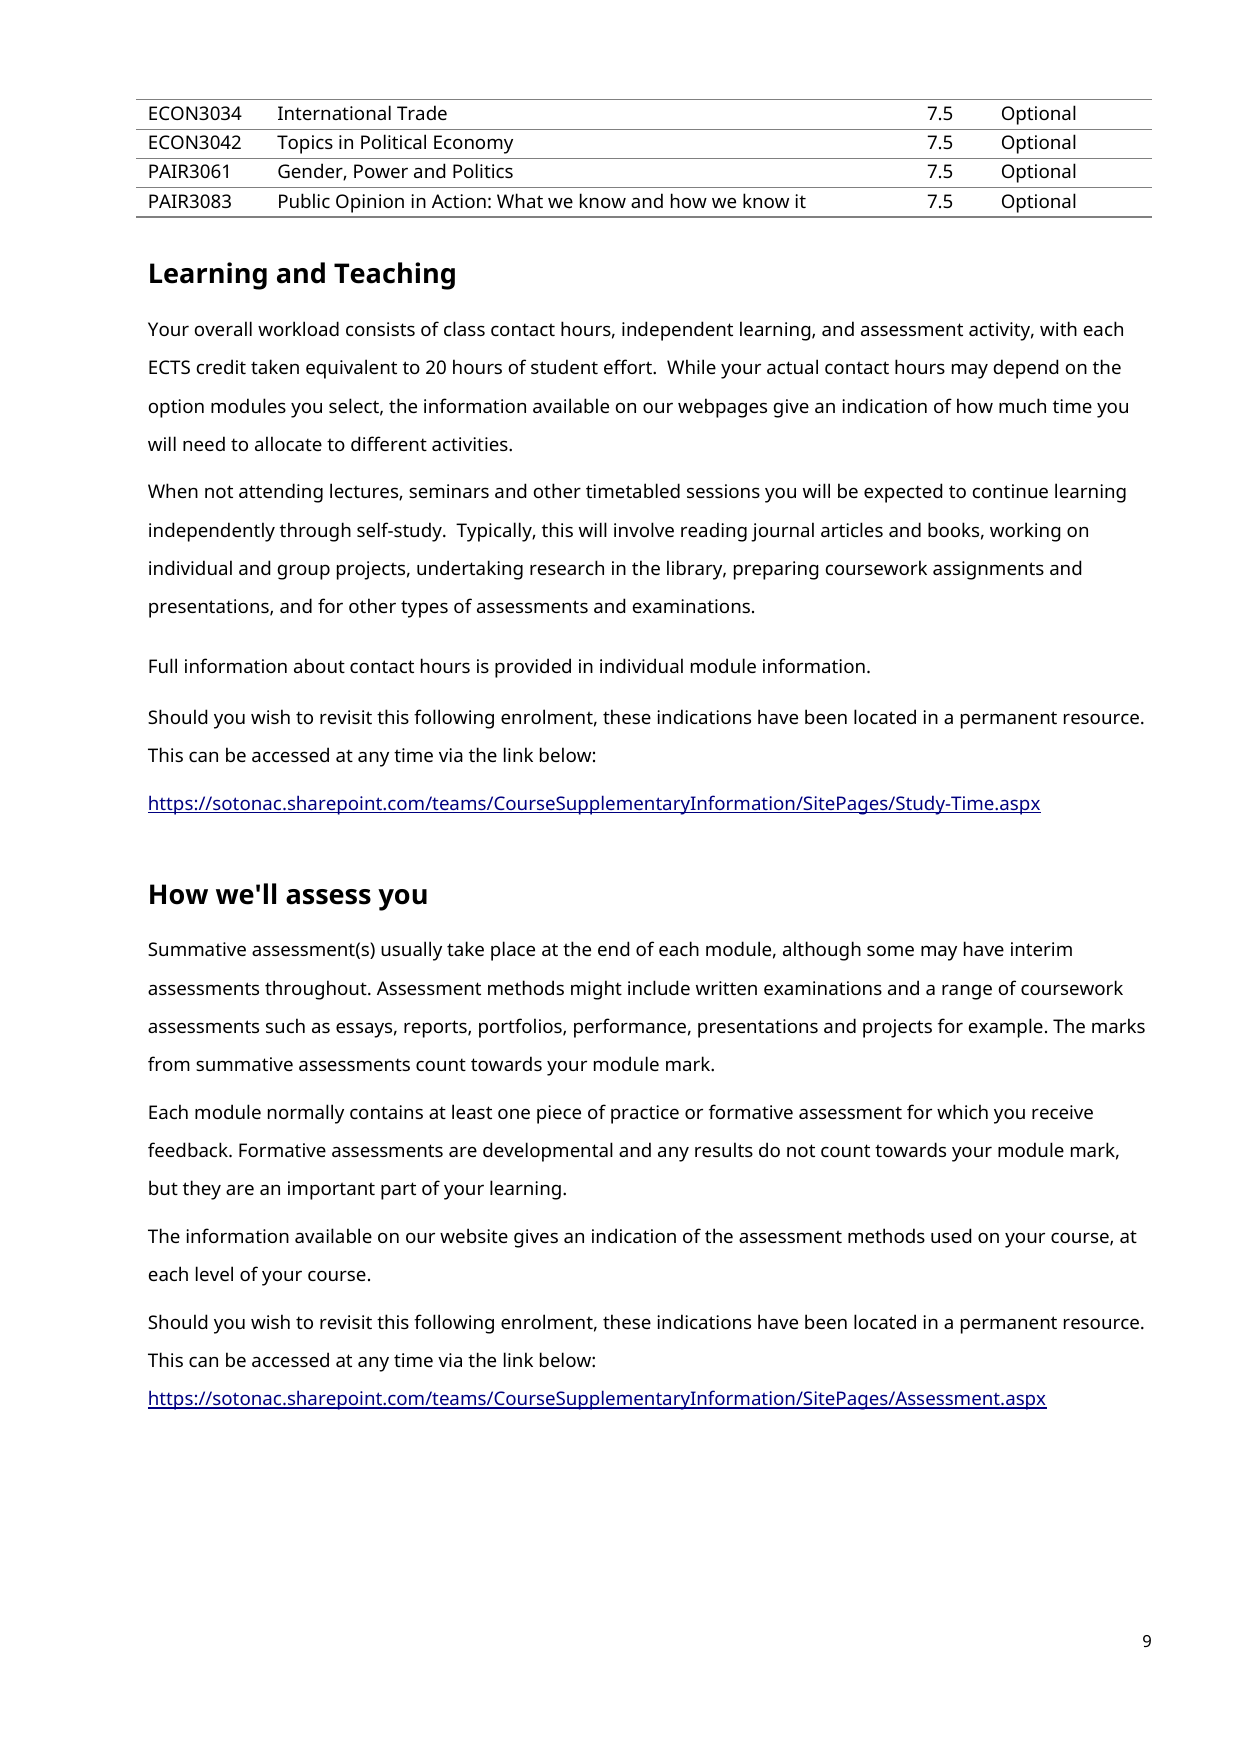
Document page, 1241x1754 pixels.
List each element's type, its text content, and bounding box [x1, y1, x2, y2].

table_cell 7.5 [916, 188, 989, 216]
text Should you wish to revisit this following enrolment, these indications have been located in a permanent resource. This can be accessed at any time via the link below: https://sotonac.sharepoint.com/teams/CourseSupplementaryInformation/SitePages/Assessment.aspx [148, 1309, 1152, 1411]
table_cell Optional [989, 130, 1152, 158]
text The information available on our website gives an indication of the assessment methods used on your course, at each level of your course. [148, 1223, 1152, 1287]
text When not attending lectures, seminars and other timetabled sessions you will be expected to continue learning independently through self-study. Typically, this will involve reading journal articles and books, working on individual and group projects, undertaking research in the library, preparing coursework assignments and presentations, and for other types of assessments and examinations. [148, 479, 1152, 619]
text https://sotonac.sharepoint.com/teams/CourseSupplementaryInformation/SitePages/Study-Time.aspx [148, 790, 1152, 816]
table_cell ECON3042 [136, 130, 266, 158]
table_cell Optional [989, 100, 1152, 128]
text Full information about contact hours is provided in individual module information. [148, 653, 1152, 679]
table_cell Public Opinion in Action: What we know and how we know it [266, 188, 916, 216]
table_cell 7.5 [916, 100, 989, 128]
table_cell ECON3034 [136, 100, 266, 128]
table_cell Optional [989, 188, 1152, 216]
table_cell Topics in Political Economy [266, 130, 916, 158]
table_cell International Trade [266, 100, 916, 128]
text Should you wish to revisit this following enrolment, these indications have been located in a permanent resource. This can be accessed at any time via the link below: [148, 704, 1152, 768]
subtitle How we'll assess you [148, 875, 1152, 912]
table_cell PAIR3083 [136, 188, 266, 216]
table_cell 7.5 [916, 130, 989, 158]
table_cell Gender, Power and Politics [266, 159, 916, 187]
text Summative assessment(s) usually take place at the end of each module, although some may have interim assessments throughout. Assessment methods might include written examinations and a range of coursework assessments such as essays, reports, portfolios, performance, presentations and projects for example. The marks from summative assessments count towards your module mark. [148, 937, 1152, 1077]
table_cell 7.5 [916, 159, 989, 187]
table_cell Optional [989, 159, 1152, 187]
text Each module normally contains at least one piece of practice or formative assessment for which you receive feedback. Formative assessments are developmental and any results do not count towards your module mark, but they are an important part of your learning. [148, 1099, 1152, 1201]
subtitle Learning and Teaching [148, 255, 1152, 292]
table_cell PAIR3061 [136, 159, 266, 187]
text Your overall workload consists of class contact hours, independent learning, and assessment activity, with each ECTS credit taken equivalent to 20 hours of student effort. While your actual contact hours may depend on the option modules you select, the information available on our webpages give an indication of how much time you will need to allocate to different activities. [148, 316, 1152, 457]
